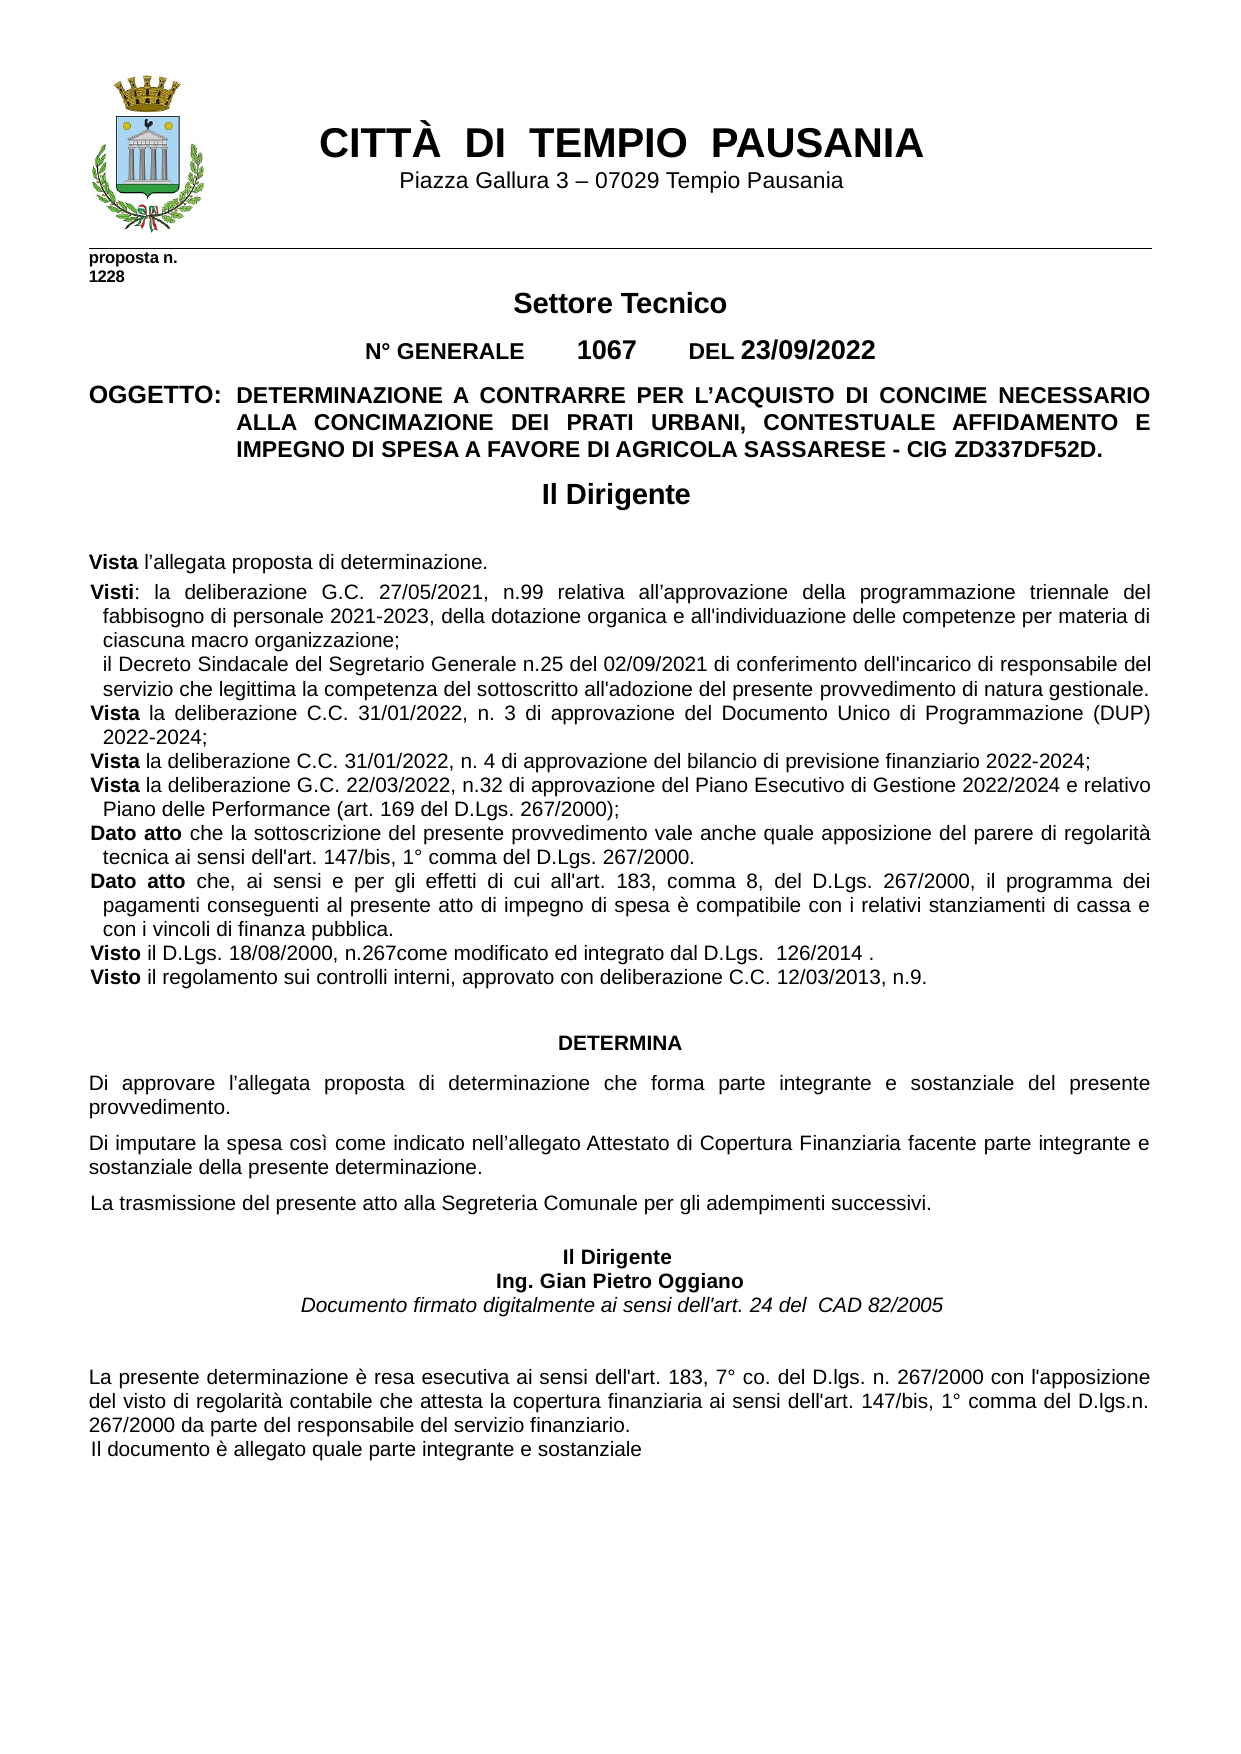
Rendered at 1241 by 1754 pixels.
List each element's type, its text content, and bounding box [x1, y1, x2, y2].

text Il Dirigente [88, 477, 1152, 511]
text Documento firmato digitalmente ai sensi dell'art. 24 del CAD 82/2005 [88, 1293, 1158, 1317]
text Piazza Gallura 3 – 07029 Tempio Pausania [204, 167, 1152, 194]
text OGGETTO: DETERMINAZIONE A CONTRARRE PER L’ACQUISTO DI CONCIME NECESSARIO ALLA CONCIMAZIONE DEI PRATI URBANI, CONTESTUALE AFFIDAMENTO E IMPEGNO DI SPESA A FAVORE DI AGRICOLA SASSARESE - CIG ZD337DF52D. [88, 379, 1152, 463]
text Visto il regolamento sui controlli interni, approvato con deliberazione C.C. 12/03/2013, n.9. [90, 965, 1152, 989]
text La trasmissione del presente atto alla Segreteria Comunale per gli adempimenti successivi. [90, 1191, 1152, 1215]
text Dato atto che, ai sensi e per gli effetti di cui all'art. 183, comma 8, del D.Lgs. 267/2000, il programma dei pagamenti conseguenti al presente atto di impegno di spesa è compatibile con i relativi stanziamenti di cassa e con i vincoli di finanza pubblica. [90, 869, 1152, 941]
text 1228 [88, 267, 1152, 286]
text il Decreto Sindacale del Segretario Generale n.25 del 02/09/2021 di conferimento dell'incarico di responsabile del servizio che legittima la competenza del sottoscritto all'adozione del presente provvedimento di natura gestionale. [90, 652, 1152, 701]
text Visti: la deliberazione G.C. 27/05/2021, n.99 relativa all’approvazione della programmazione triennale del fabbisogno di personale 2021-2023, della dotazione organica e all'individuazione delle competenze per materia di ciascuna macro organizzazione; [90, 580, 1152, 652]
subtitle DETERMINA [88, 1031, 1152, 1055]
text Vista l’allegata proposta di determinazione. [88, 550, 1152, 574]
text Di approvare l’allegata proposta di determinazione che forma parte integrante e sostanziale del presente provvedimento. [88, 1071, 1152, 1119]
text proposta n. [88, 248, 1152, 267]
list Il documento è allegato quale parte integrante e sostanziale [91, 1437, 1152, 1461]
text Dato atto che la sottoscrizione del presente provvedimento vale anche quale apposizione del parere di regolarità tecnica ai sensi dell'art. 147/bis, 1° comma del D.Lgs. 267/2000. [90, 821, 1152, 869]
text Il Dirigente [88, 1245, 1152, 1269]
text Vista la deliberazione G.C. 22/03/2022, n.32 di approvazione del Piano Esecutivo di Gestione 2022/2024 e relativo Piano delle Performance (art. 169 del D.Lgs. 267/2000); [90, 773, 1152, 821]
text Visto il D.Lgs. 18/08/2000, n.267come modificato ed integrato dal D.Lgs. 126/2014 . [90, 941, 1152, 965]
text Di imputare la spesa così come indicato nell’allegato Attestato di Copertura Finanziaria facente parte integrante e sostanziale della presente determinazione. [88, 1131, 1152, 1179]
text Vista la deliberazione C.C. 31/01/2022, n. 3 di approvazione del Documento Unico di Programmazione (DUP) 2022-2024; [90, 701, 1152, 749]
text N° GENERALE 1067 DEL 23/09/2022 [88, 334, 1152, 365]
text CITTÀ DI TEMPIO PAUSANIA [204, 119, 1152, 167]
text Settore Tecnico [88, 286, 1152, 319]
text La presente determinazione è resa esecutiva ai sensi dell'art. 183, 7° co. del D.lgs. n. 267/2000 con l'apposizione del visto di regolarità contabile che attesta la copertura finanziaria ai sensi dell'art. 147/bis, 1° comma del D.lgs.n. 267/2000 da parte del responsabile del servizio finanziario. [88, 1365, 1152, 1437]
text Vista la deliberazione C.C. 31/01/2022, n. 4 di approvazione del bilancio di previsione finanziario 2022-2024; [90, 749, 1152, 773]
picture [92, 75, 204, 233]
text Ing. Gian Pietro Oggiano [88, 1269, 1152, 1293]
